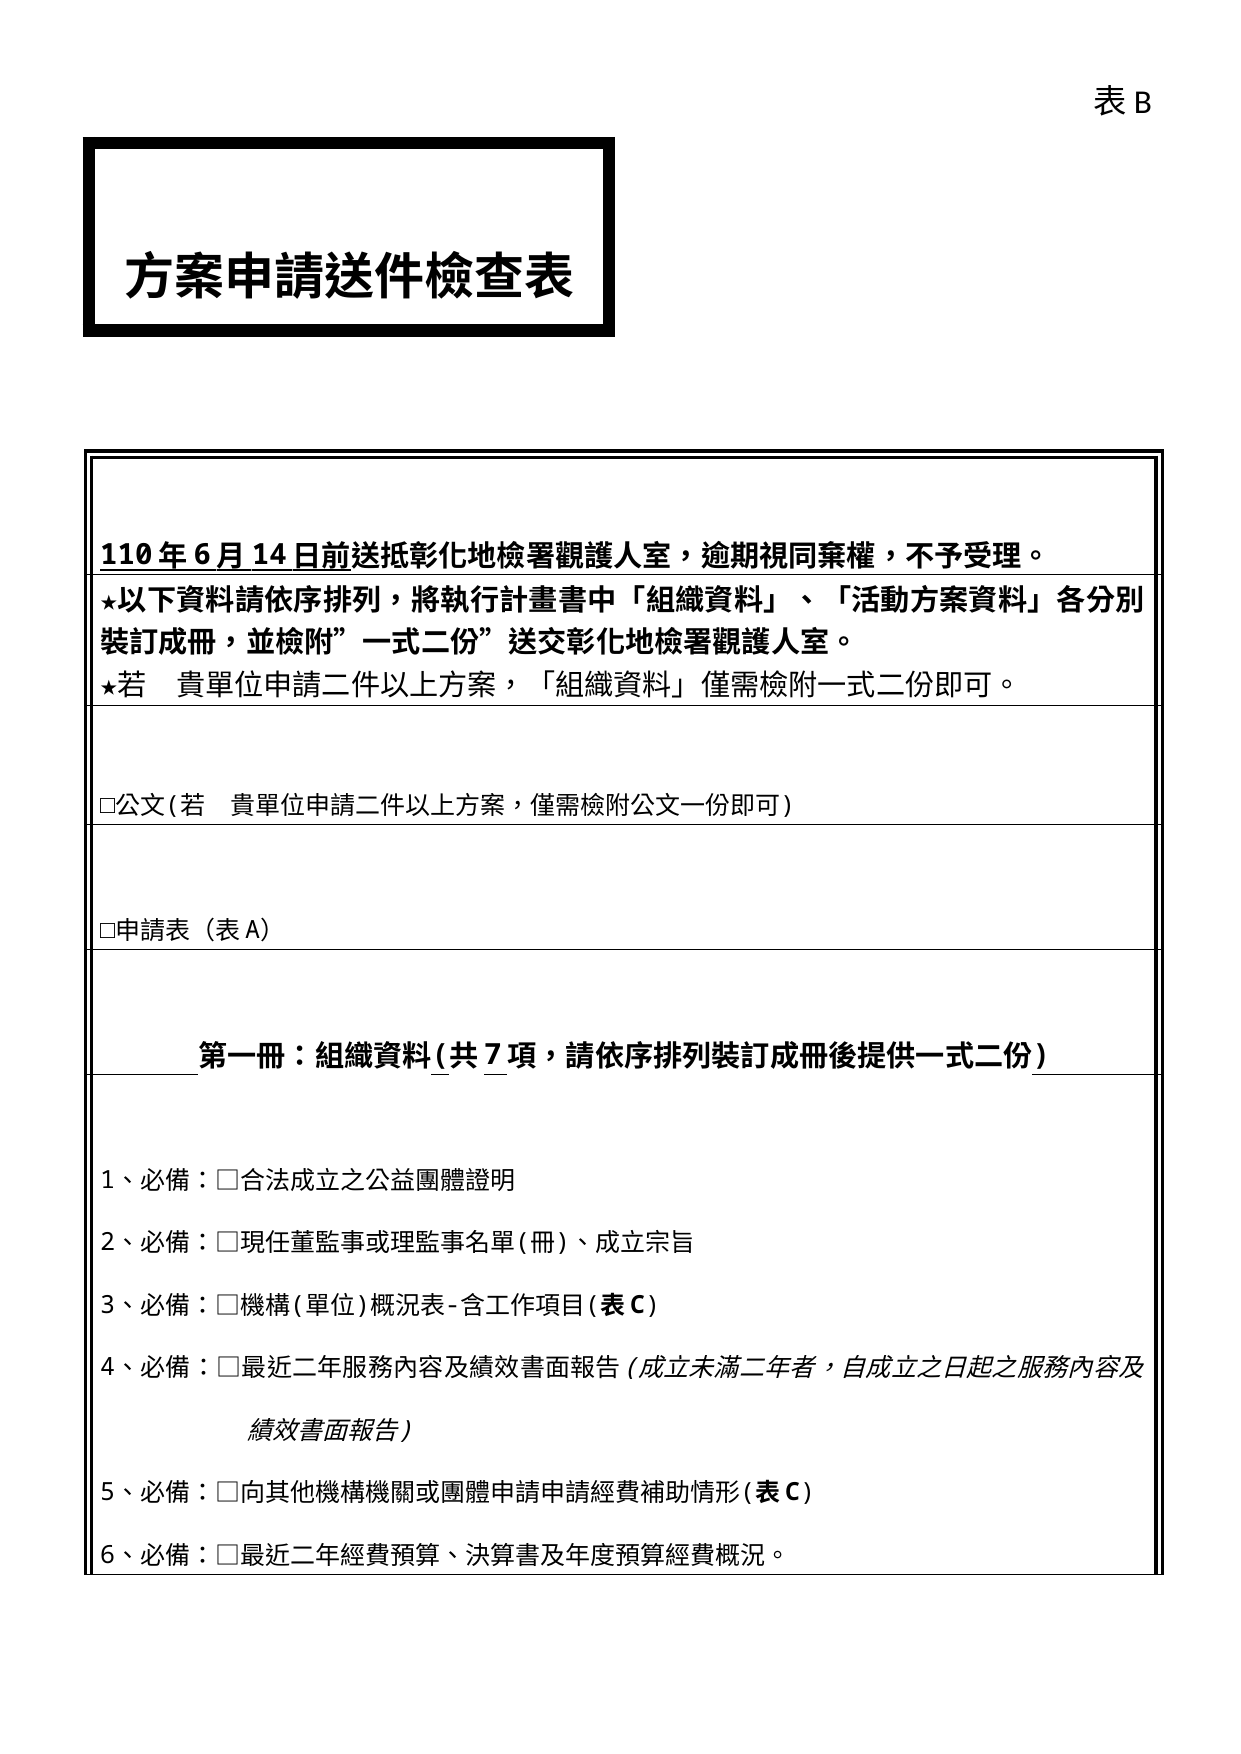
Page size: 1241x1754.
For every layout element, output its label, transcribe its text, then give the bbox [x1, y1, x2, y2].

table_cell ★以下資料請依序排列，將執行計畫書中「組織資料」、「活動方案資料」各分別裝訂成冊，並檢附”一式二份”送交彰化地檢署觀護人室。 ★若 貴單位申請二件以上方案，「組織資料」僅需檢附一式二份即可。 [93, 575, 1154, 704]
table_cell 第一冊：組織資料(共7項，請依序排列裝訂成冊後提供一式二份) [93, 950, 1154, 1074]
table_header 110年6月14日前送抵彰化地檢署觀護人室，逾期視同棄權，不予受理。 [89, 453, 1159, 574]
table_cell □申請表（表A） [93, 825, 1154, 949]
table_header 方案申請送件檢查表 [95, 149, 603, 324]
table_cell 1、必備：□合法成立之公益團體證明 2、必備：□現任董監事或理監事名單(冊)、成立宗旨 3、必備：□機構(單位)概況表-含工作項目(表C) 4、必備：□最近二年服務內容及績效書面報告(成立未滿二年者，自成立之日起之服務內容及績效書面報告) 5、必備：□向其他機構機關或團體申請申請經費補助情形(表C) 6、必備：□最近二年經費預算、決算書及年度預算經費概況。 [93, 1075, 1154, 1574]
table_cell □公文(若 貴單位申請二件以上方案，僅需檢附公文一份即可) [93, 706, 1154, 824]
